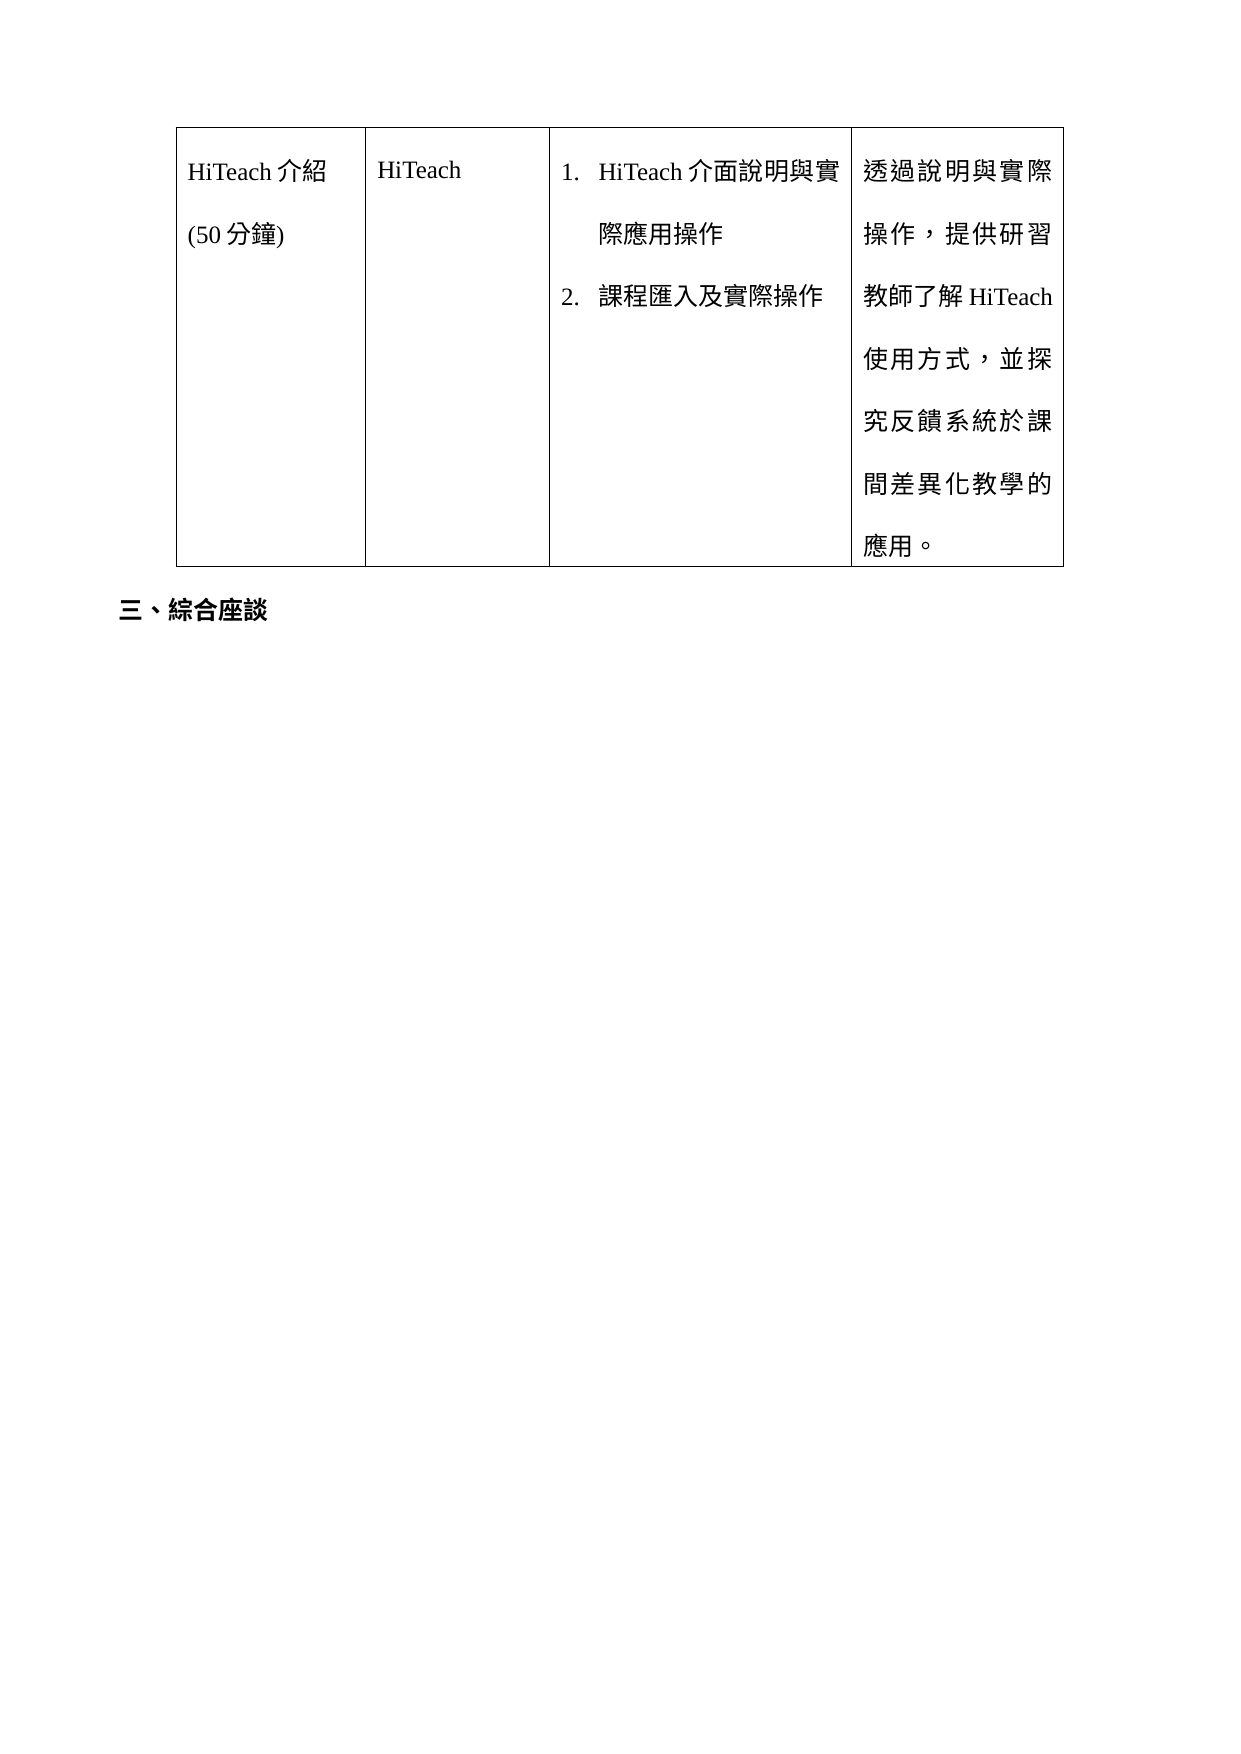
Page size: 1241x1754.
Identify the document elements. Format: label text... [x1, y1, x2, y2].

table_cell HiTeach介紹 (50分鐘) [177, 128, 365, 566]
table_cell 透過說明與實際操作，提供研習教師了解HiTeach使用方式，並探究反饋系統於課間差異化教學的應用。 [852, 128, 1063, 566]
text 三、綜合座談 [118, 567, 1122, 629]
table_cell HiTeach介面說明與實際應用操作 課程匯入及實際操作 [550, 128, 851, 566]
table_cell HiTeach [366, 128, 549, 566]
